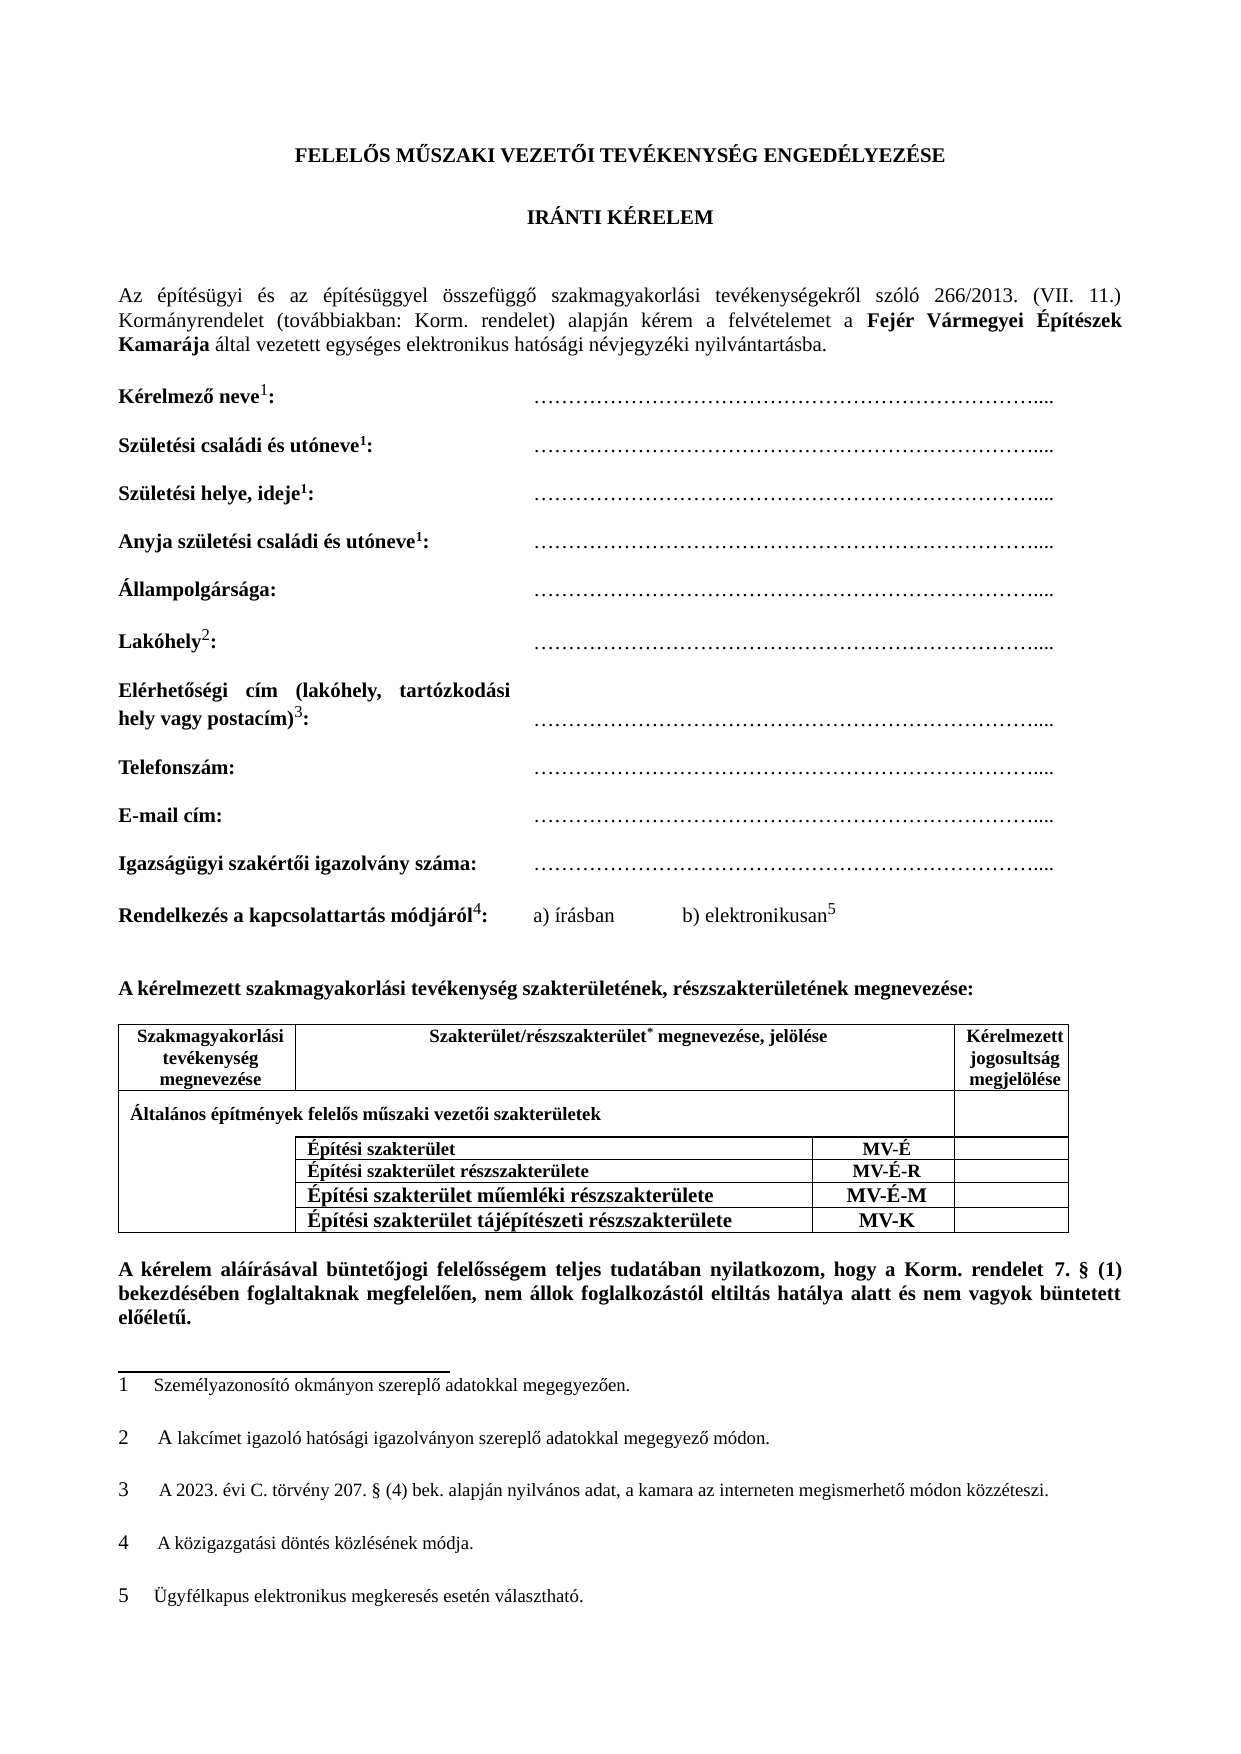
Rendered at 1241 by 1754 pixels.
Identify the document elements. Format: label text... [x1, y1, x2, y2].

table_cell MV-É-M [813, 1183, 954, 1207]
table_cell ……………………………………………………………….... [522, 779, 1074, 827]
table_cell a) írásban b) elektronikusan [522, 875, 1074, 928]
table_cell ……………………………………………………………….... [522, 654, 1074, 731]
table_cell Építési szakterület tájépítészeti részszakterülete [296, 1208, 812, 1232]
table_cell E-mail cím: [107, 779, 522, 827]
table_cell ……………………………………………………………….... [522, 553, 1074, 601]
table_cell Építési szakterület műemléki részszakterülete [296, 1183, 812, 1207]
table_cell Elérhetőségi cím (lakóhely, tartózkodási hely vagy postacím): [107, 654, 522, 731]
table_cell Lakóhely: [107, 601, 522, 654]
table_cell Építési szakterület részszakterülete [296, 1160, 812, 1182]
table_cell MV-É [813, 1138, 954, 1159]
table_cell [955, 1160, 1068, 1182]
table_cell ……………………………………………………………….... [522, 505, 1074, 553]
table_cell [119, 1159, 295, 1182]
table_cell ……………………………………………………………….... [522, 601, 1074, 654]
text IRÁNTI KÉRELEM [118, 205, 1122, 229]
text FELELŐS MŰSZAKI VEZETŐI TEVÉKENYSÉG ENGEDÉLYEZÉSE [118, 143, 1122, 167]
table_cell ……………………………………………………………….... [522, 731, 1074, 779]
table_cell MV-É-R [813, 1160, 954, 1182]
table_cell ……………………………………………………………….... [522, 457, 1074, 505]
table_cell Telefonszám: [107, 731, 522, 779]
table_cell Születési helye, ideje1: [107, 457, 522, 505]
table_cell Anyja születési családi és utóneve1: [107, 505, 522, 553]
text A kérelmezett szakmagyakorlási tevékenység szakterületének, részszakterületének megnevezése: [118, 976, 1122, 1000]
table_cell Igazságügyi szakértői igazolvány száma: [107, 827, 522, 875]
table_cell [119, 1182, 295, 1207]
table_cell MV-K [813, 1208, 954, 1232]
table_cell ……………………………………………………………….... [522, 827, 1074, 875]
table_cell [119, 1136, 295, 1159]
table_cell Születési családi és utóneve1: [107, 409, 522, 457]
table_cell Építési szakterület [296, 1138, 812, 1159]
table_header Kérelmező neve: [107, 356, 522, 408]
table_cell [955, 1138, 1068, 1159]
text Az építésügyi és az építésüggyel összefüggő szakmagyakorlási tevékenységekről szóló 266/2013. (VII. 11.) Kormányrendelet (továbbiakban: Korm. rendelet) alapján kérem a felvételemet a Fejér Vármegyei Építészek Kamarája által vezetett egységes elektronikus hatósági névjegyzéki nyilvántartásba. [118, 283, 1122, 356]
table_header Szakterület/részszakterület* megnevezése, jelölése [296, 1025, 954, 1090]
table_cell [955, 1208, 1068, 1232]
table_header Szakmagyakorlási tevékenység megnevezése [119, 1025, 295, 1090]
table_cell ……………………………………………………………….... [522, 409, 1074, 457]
table_header ……………………………………………………………….... [522, 356, 1074, 408]
text A kérelem aláírásával büntetőjogi felelősségem teljes tudatában nyilatkozom, hogy a Korm. rendelet 7. § (1) bekezdésében foglaltaknak megfelelően, nem állok foglalkozástól eltiltás hatálya alatt és nem vagyok büntetett előéletű. [118, 1257, 1122, 1329]
table_cell Állampolgársága: [107, 553, 522, 601]
table_cell [119, 1207, 295, 1232]
table_cell [955, 1183, 1068, 1207]
table_cell Rendelkezés a kapcsolattartás módjáról: [107, 875, 522, 928]
table_cell Általános építmények felelős műszaki vezetői szakterületek [119, 1091, 954, 1136]
table_header Kérelmezett jogosultság megjelölése [955, 1025, 1068, 1090]
table_cell [955, 1091, 1068, 1136]
